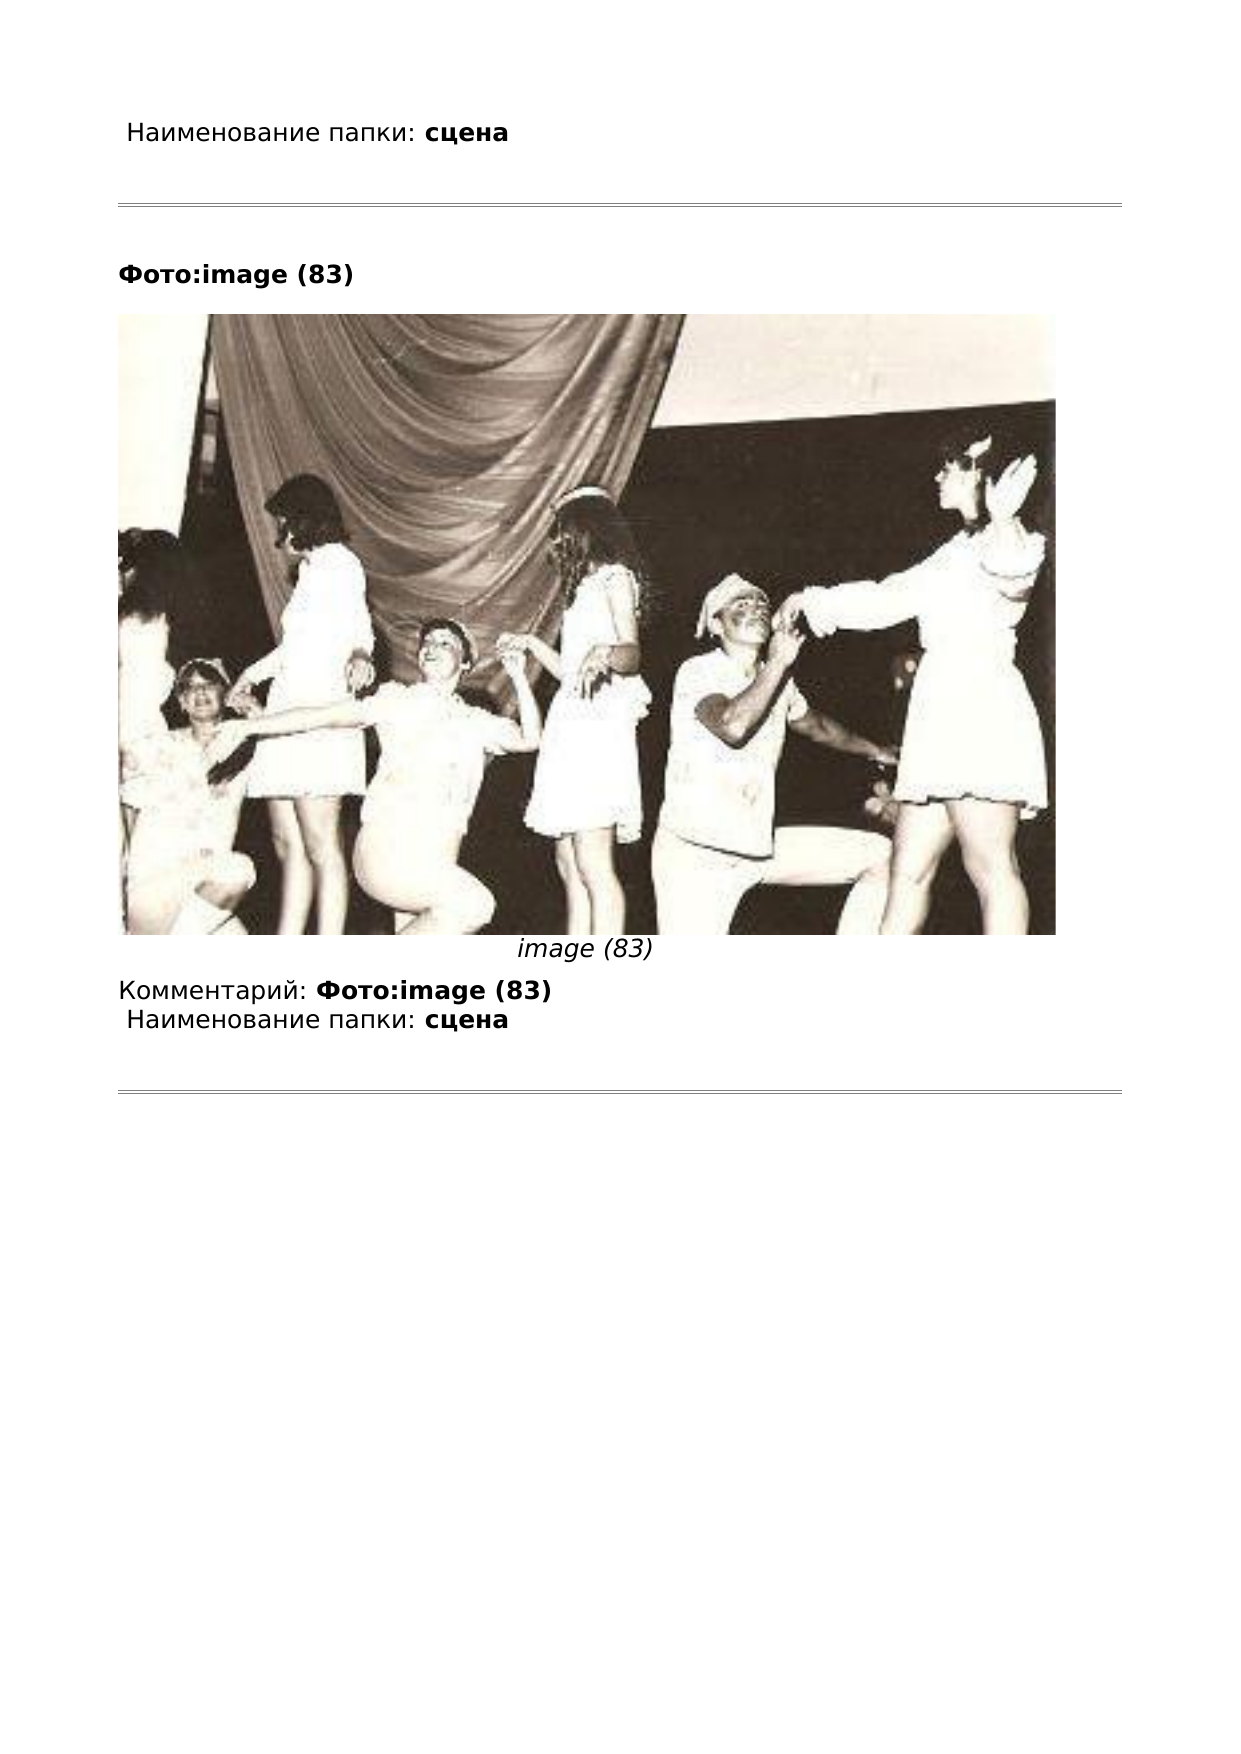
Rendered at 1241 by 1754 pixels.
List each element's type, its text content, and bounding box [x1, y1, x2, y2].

picture [118, 314, 1056, 935]
text image (83) [118, 935, 1056, 963]
text Комментарий: Фото:image (83) Наименование папки: сцена [118, 976, 1122, 1063]
subtitle Фото:image (83) [118, 260, 1122, 289]
text Наименование папки: сцена [118, 118, 1122, 176]
